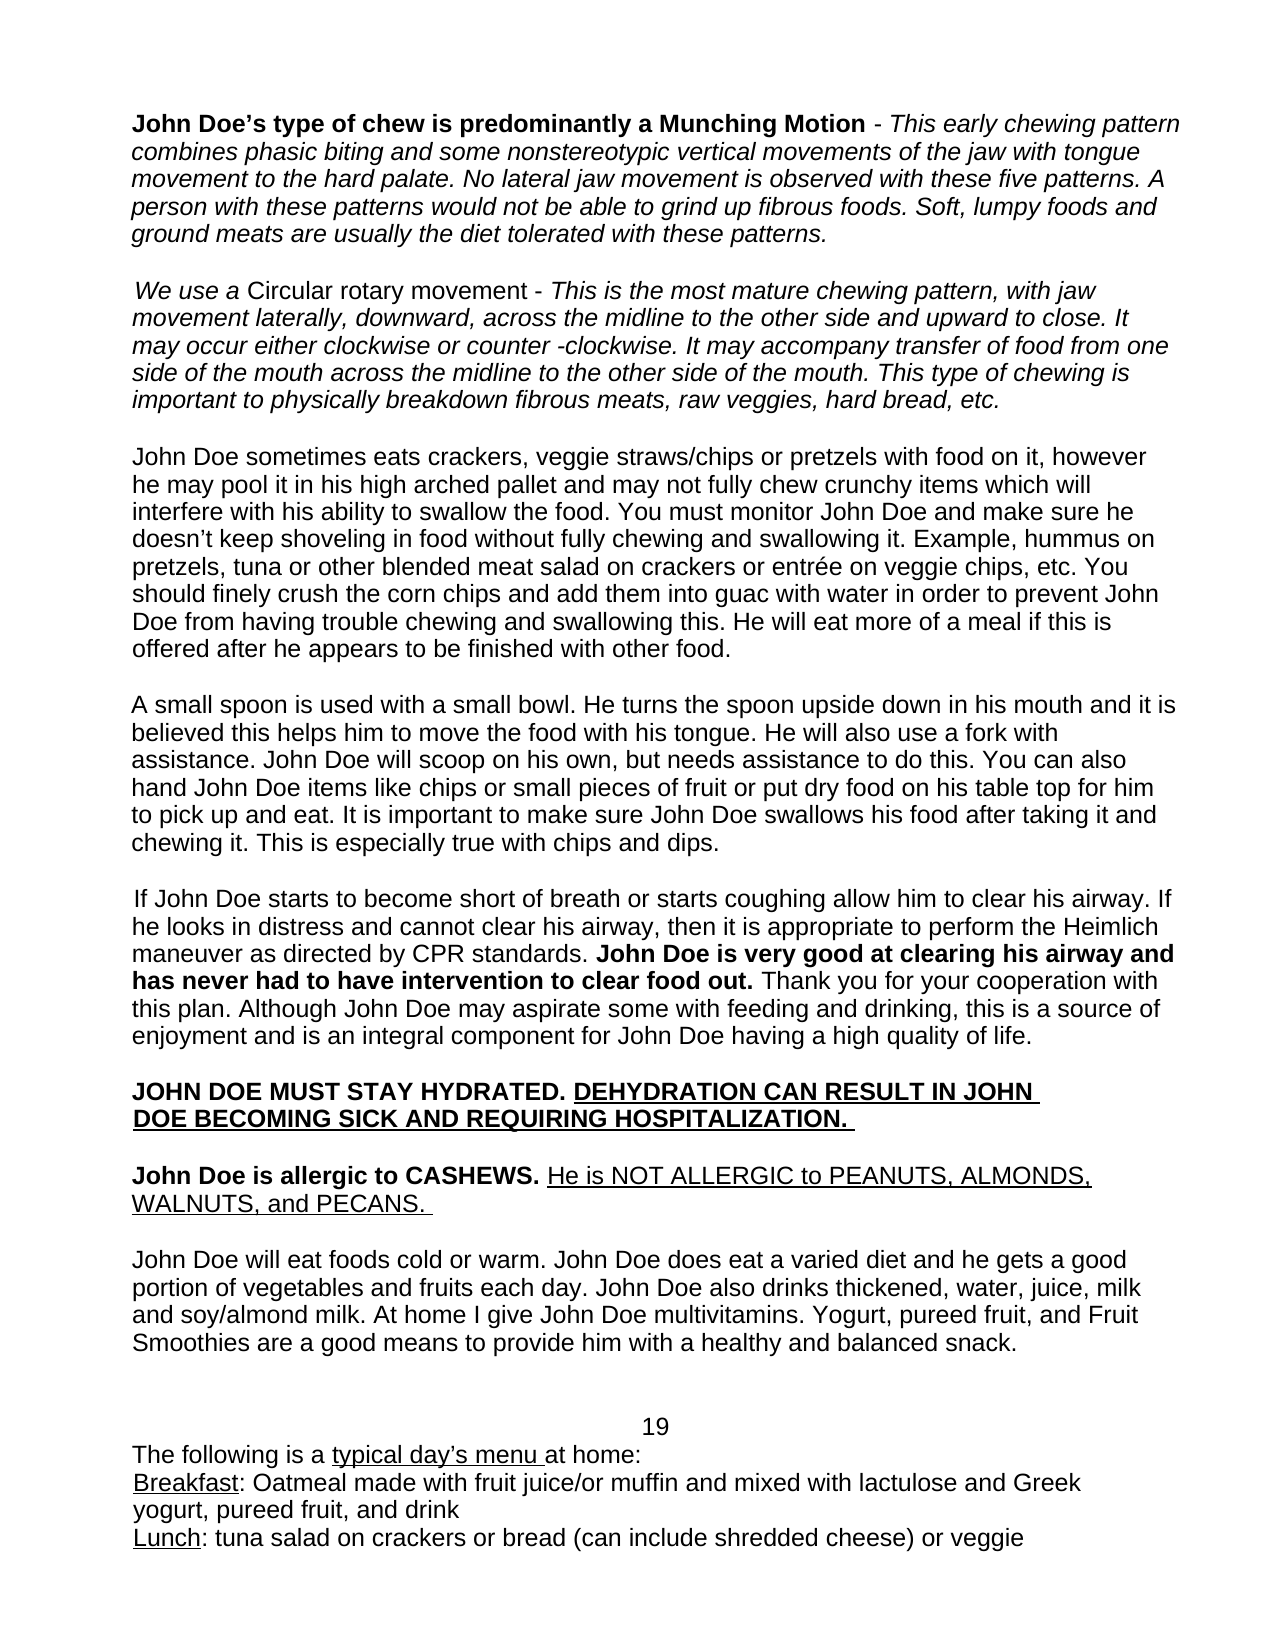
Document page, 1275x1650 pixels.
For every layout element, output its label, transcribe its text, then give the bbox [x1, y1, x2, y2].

text 19 [60, 1411, 669, 1440]
text If John Doe starts to become short of breath or starts coughing allow him to clear his airway. If he looks in distress and cannot clear his airway, then it is appropriate to perform the Heimlich maneuver as directed by CPR standards. John Doe is very good at clearing his airway and has never had to have intervention to clear food out. Thank you for your cooperation with this plan. Although John Doe may aspirate some with feeding and drinking, this is a source of enjoyment and is an integral component for John Doe having a high quality of life. [132, 886, 1182, 1050]
text John Doe’s type of chew is predominantly a Munching Motion - This early chewing pattern combines phasic biting and some nonstereotypic vertical movements of the jaw with tongue movement to the hard palate. No lateral jaw movement is observed with these five patterns. A person with these patterns would not be able to grind up fibrous foods. Soft, lumpy foods and ground meats are usually the diet tolerated with these patterns. [131, 111, 1187, 248]
text John Doe sometimes eats crackers, veggie straws/chips or pretzels with food on it, however he may pool it in his high arched pallet and may not fully chew crunchy items which will interfere with his ability to swallow the food. You must monitor John Doe and make sure he doesn’t keep shoveling in food without fully chewing and swallowing it. Example, hummus on pretzels, tuna or other blended meat salad on crackers or entrée on veggie chips, etc. You should finely crush the corn chips and add them into guac with water in order to prevent John Doe from having trouble chewing and swallowing this. He will eat more of a meal if this is offered after he appears to be finished with other food. [132, 444, 1167, 663]
text A small spoon is used with a small bowl. He turns the spoon upside down in his mouth and it is believed this helps him to move the food with his tongue. He will also use a fork with assistance. John Doe will scoop on his own, but needs assistance to do this. You can also hand John Doe items like chips or small pieces of fruit or put dry food on his table top for him to pick up and eat. It is important to make sure John Doe swallows his food after taking it and chewing it. This is especially true with chips and dips. [131, 692, 1185, 856]
text We use a Circular rotary movement - This is the most mature chewing pattern, with jaw movement laterally, downward, across the midline to the other side and upward to close. It may occur either clockwise or counter -clockwise. It may accompany transfer of food from one side of the mouth across the midline to the other side of the mouth. This type of chewing is important to physically breakdown fibrous meats, raw veggies, hard bread, etc. [132, 277, 1176, 414]
text The following is a typical day’s menu at home: [132, 1440, 1202, 1469]
text Lunch: tuna salad on crackers or bread (can include shredded cheese) or veggie [131, 1524, 1157, 1552]
text Breakfast: Oatmeal made with fruit juice/or muffin and mixed with lactulose and Greek yogurt, pureed fruit, and drink [133, 1469, 1162, 1524]
text JOHN DOE MUST STAY HYDRATED. DEHYDRATION CAN RESULT IN JOHN DOE BECOMING SICK AND REQUIRING HOSPITALIZATION. [132, 1079, 1093, 1133]
text John Doe is allergic to CASHEWS. He is NOT ALLERGIC to PEANUTS, ALMONDS, WALNUTS, and PECANS. [131, 1163, 1098, 1218]
text John Doe will eat foods cold or warm. John Doe does eat a varied diet and he gets a good portion of vegetables and fruits each day. John Doe also drinks thickened, water, juice, milk and soy/almond milk. At home I give John Doe multivitamins. Yogurt, pureed fruit, and Fruit Smoothies are a good means to provide him with a healthy and balanced snack. [132, 1247, 1149, 1357]
